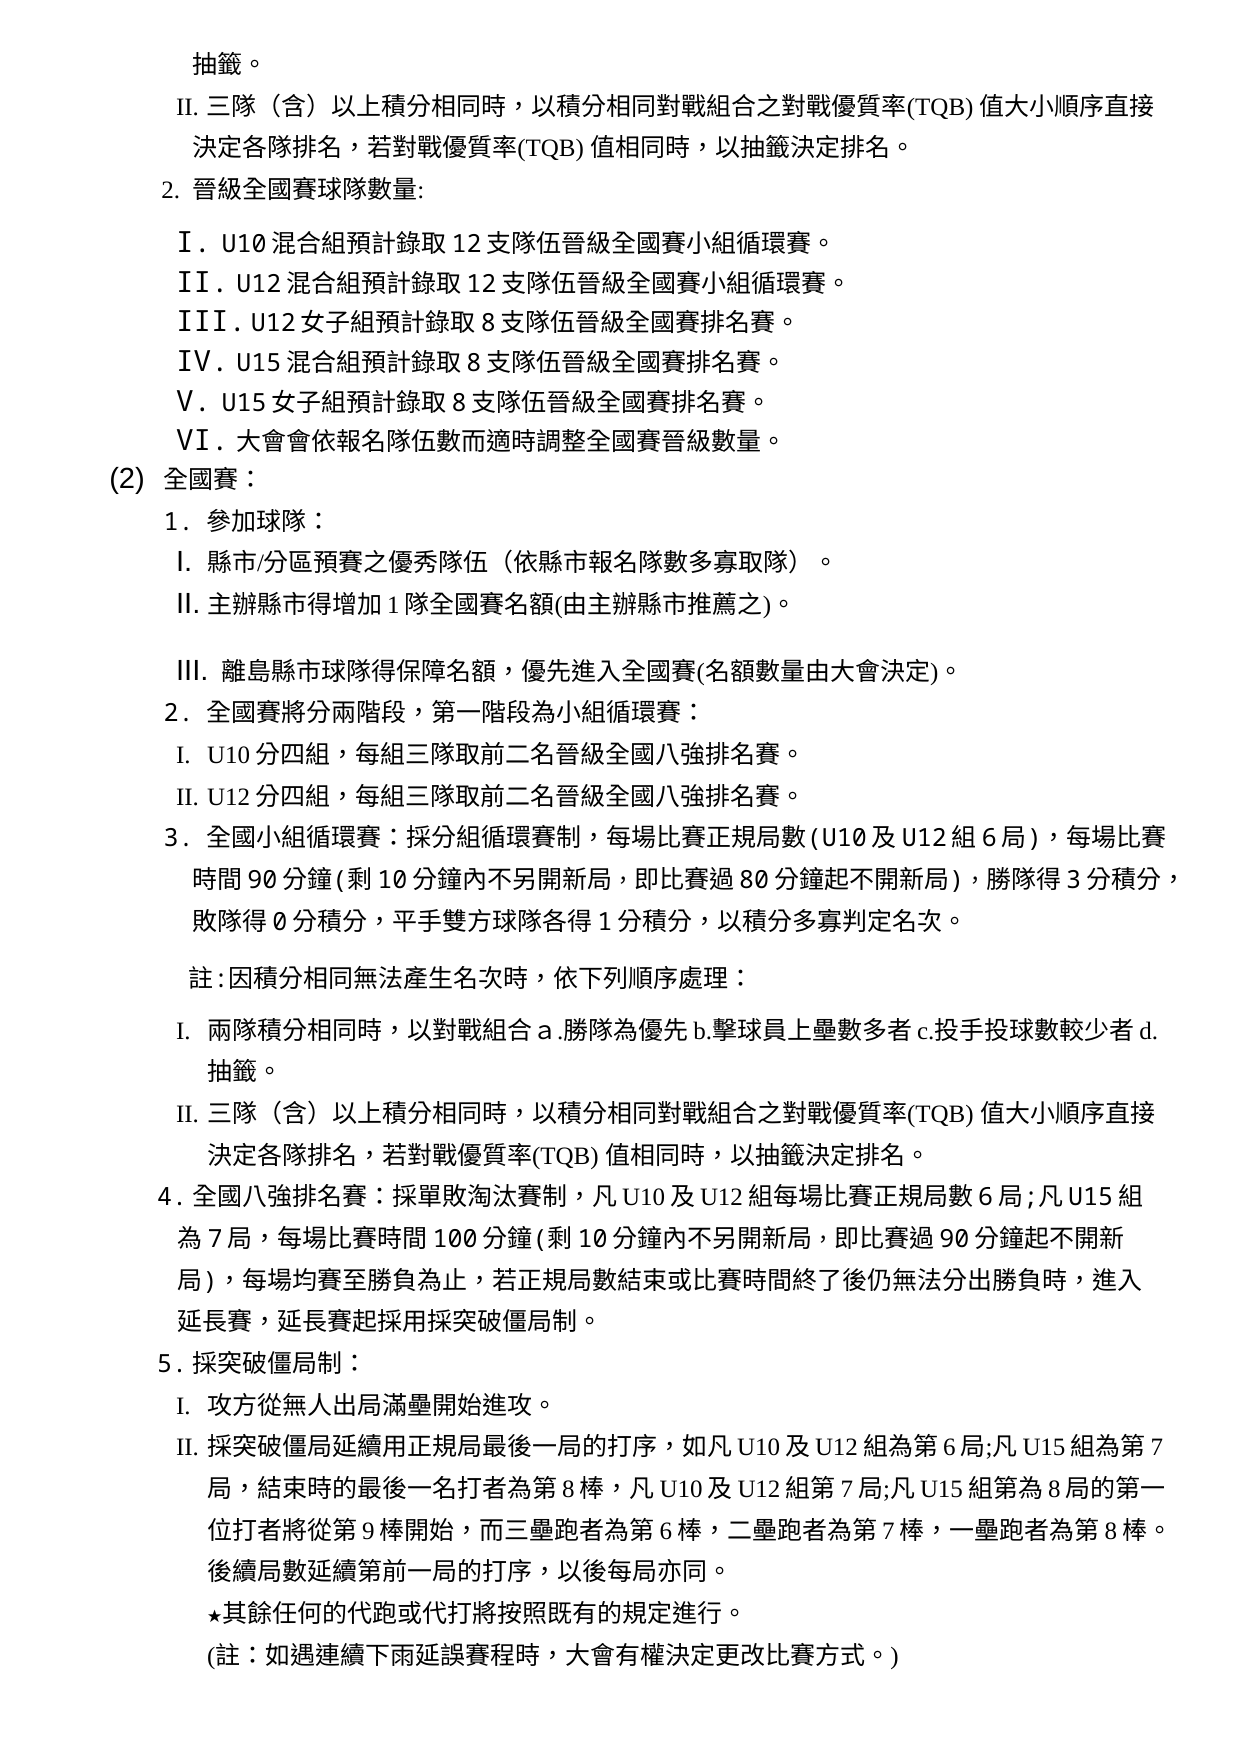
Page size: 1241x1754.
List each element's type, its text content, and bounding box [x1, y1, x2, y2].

list 晉級全國賽球隊數量: [161, 169, 1167, 206]
list 離島縣市球隊得保障名額，優先進入全國賽(名額數量由大會決定)。 [176, 651, 1167, 687]
list 縣市/分區預賽之優秀隊伍（依縣市報名隊數多寡取隊）。 [176, 543, 1167, 579]
list 採突破僵局延續用正規局最後一局的打序，如凡U10及U12組為第6局;凡U15組為第7局，結束時的最後一名打者為第8棒，凡U10及U12組第7局;凡U15組第為8局的第一位打者將從第9棒開始，而三壘跑者為第6棒，二壘跑者為第7棒，一壘跑者為第8棒。後續局數延續第前一局的打序，以後每局亦同。 [176, 1427, 1167, 1588]
list U12女子組預計錄取8支隊伍晉級全國賽排名賽。 [176, 301, 1167, 340]
list 全國小組循環賽：採分組循環賽制，每場比賽正規局數(U10及U12組6局)，每場比賽時間90分鐘(剩10分鐘內不另開新局，即比賽過80分鐘起不開新局)，勝隊得3分積分，敗隊得0分積分，平手雙方球隊各得1分積分，以積分多寡判定名次。 [163, 818, 1167, 937]
text 註:因積分相同無法產生名次時，依下列順序處理： [163, 958, 1167, 994]
text ★其餘任何的代跑或代打將按照既有的規定進行。 [207, 1593, 1167, 1630]
list 三隊（含）以上積分相同時，以積分相同對戰組合之對戰優質率(TQB) 值大小順序直接決定各隊排名，若對戰優質率(TQB) 值相同時，以抽籤決定排名。 [176, 1093, 1167, 1171]
list U10混合組預計錄取12支隊伍晉級全國賽小組循環賽。 [176, 221, 1167, 261]
list 全國賽： [109, 459, 1167, 496]
list U12混合組預計錄取12支隊伍晉級全國賽小組循環賽。 [176, 261, 1167, 301]
list 兩隊積分相同時，以對戰組合ａ.勝隊為優先b.擊球員上壘數多者c.投手投球數較少者d.抽籤。 [176, 44, 1167, 81]
list U15女子組預計錄取8支隊伍晉級全國賽排名賽。 [176, 380, 1167, 420]
list 參加球隊： [163, 501, 1167, 537]
list 全國賽將分兩階段，第一階段為小組循環賽： [163, 693, 1167, 729]
list 主辦縣市得增加1隊全國賽名額(由主辦縣市推薦之)。 [176, 584, 1167, 621]
list 三隊（含）以上積分相同時，以積分相同對戰組合之對戰優質率(TQB) 值大小順序直接決定各隊排名，若對戰優質率(TQB) 值相同時，以抽籤決定排名。 [176, 86, 1167, 164]
list U12分四組，每組三隊取前二名晉級全國八強排名賽。 [176, 776, 1167, 812]
list 大會會依報名隊伍數而適時調整全國賽晉級數量。 [176, 420, 1167, 459]
list 採突破僵局制： [157, 1343, 1167, 1380]
list U15混合組預計錄取8支隊伍晉級全國賽排名賽。 [176, 340, 1167, 380]
list U10分四組，每組三隊取前二名晉級全國八強排名賽。 [176, 734, 1167, 771]
list 攻方從無人出局滿壘開始進攻。 [176, 1385, 1167, 1421]
list 兩隊積分相同時，以對戰組合ａ.勝隊為優先b.擊球員上壘數多者c.投手投球數較少者d.抽籤。 [176, 1010, 1167, 1088]
text (註：如遇連續下雨延誤賽程時，大會有權決定更改比賽方式。) [207, 1635, 1167, 1671]
list 全國八強排名賽：採單敗淘汰賽制，凡U10及U12組每場比賽正規局數6局;凡U15組為7局，每場比賽時間100分鐘(剩10分鐘內不另開新局，即比賽過90分鐘起不開新局)，每場均賽至勝負為止，若正規局數結束或比賽時間終了後仍無法分出勝負時，進入延長賽，延長賽起採用採突破僵局制。 [157, 1177, 1167, 1338]
